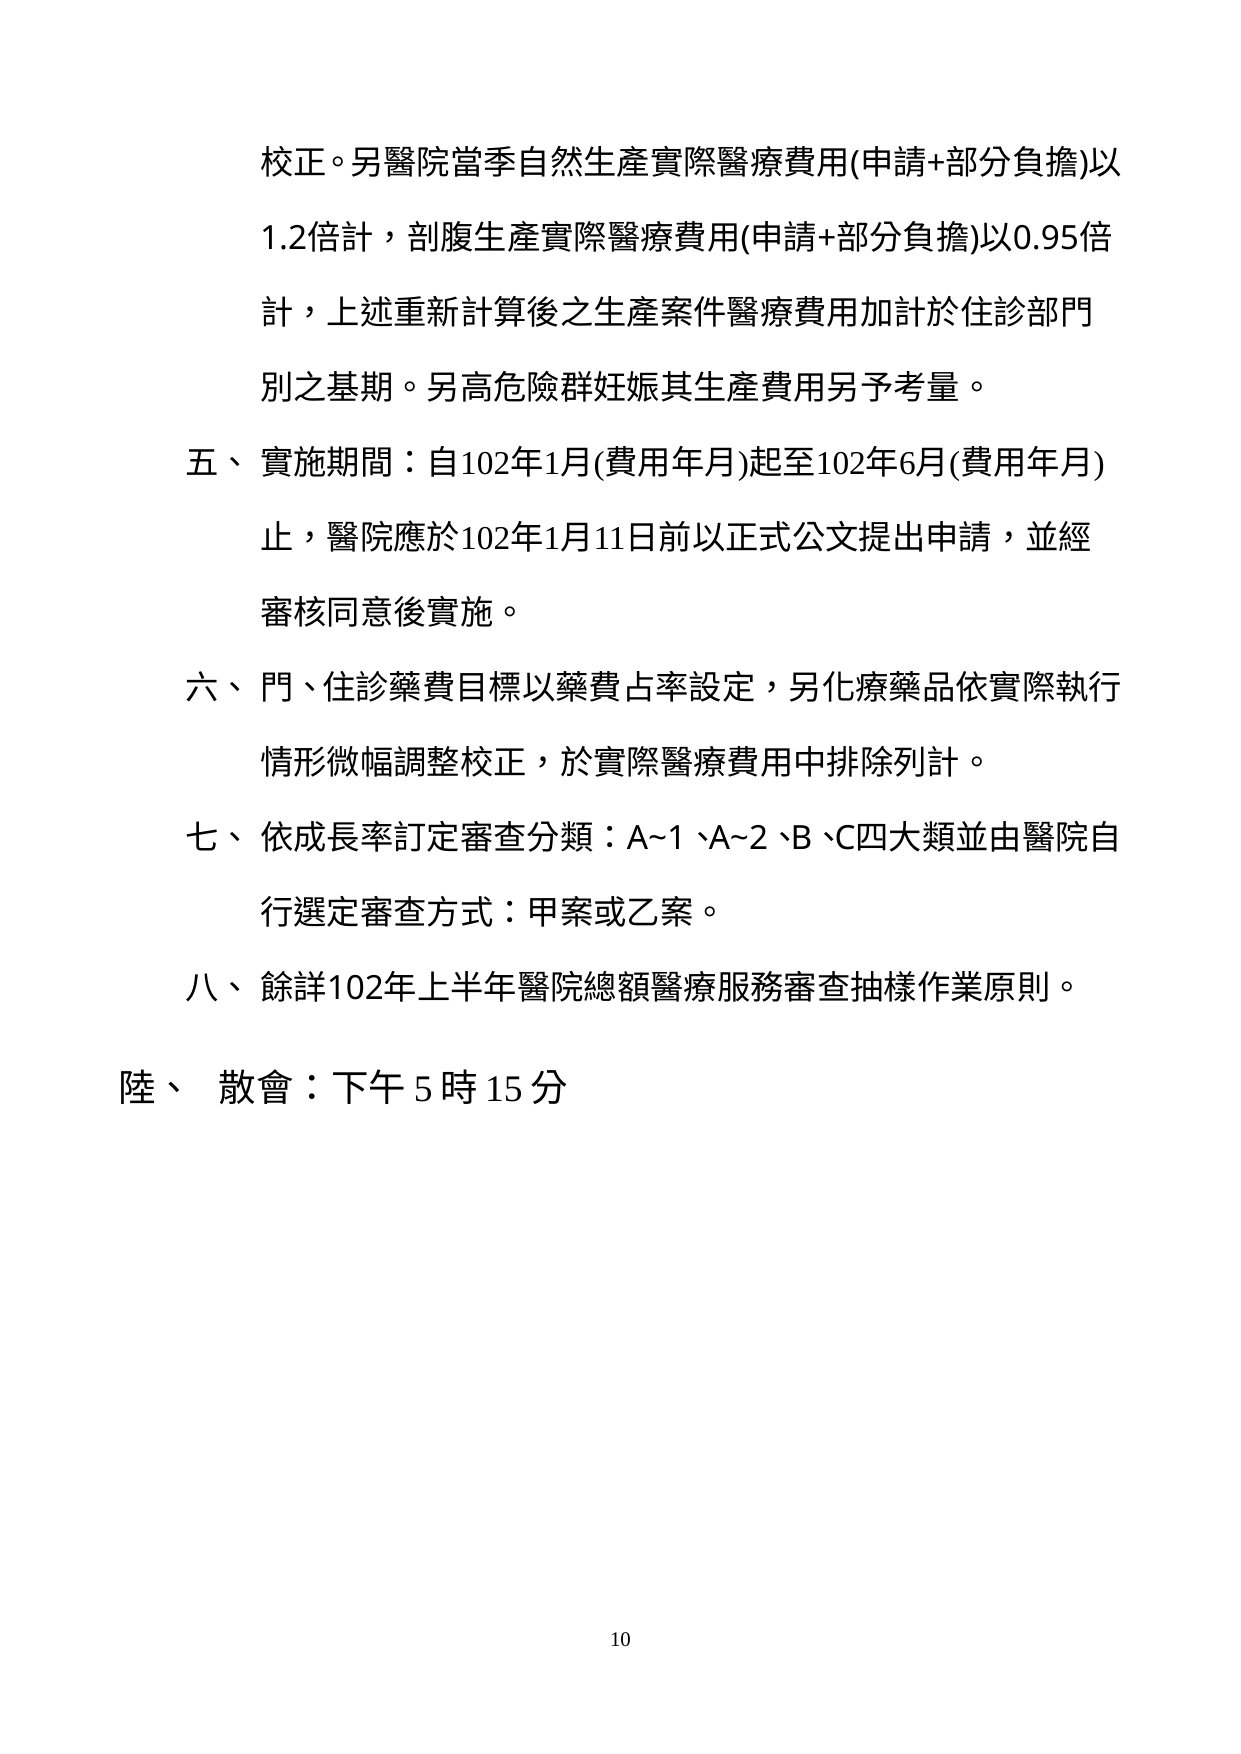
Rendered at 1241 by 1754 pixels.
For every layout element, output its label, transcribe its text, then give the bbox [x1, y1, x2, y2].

list 依成長率訂定審查分類：A~1、A~2、B、C四大類並由醫院自行選定審查方式：甲案或乙案。 [185, 798, 1122, 948]
list 校正。另醫院當季自然生產實際醫療費用(申請+部分負擔)以1.2倍計，剖腹生產實際醫療費用(申請+部分負擔)以0.95倍計，上述重新計算後之生產案件醫療費用加計於住診部門別之基期。另高危險群妊娠其生產費用另予考量。 [185, 123, 1122, 423]
list 餘詳102年上半年醫院總額醫療服務審查抽樣作業原則。 [185, 948, 1122, 1023]
list 實施期間：自102年1月(費用年月)起至102年6月(費用年月)止，醫院應於102年1月11日前以正式公文提出申請，並經審核同意後實施。 [185, 423, 1122, 648]
list 散會：下午5時15分 [118, 1048, 1122, 1123]
list 門、住診藥費目標以藥費占率設定，另化療藥品依實際執行情形微幅調整校正，於實際醫療費用中排除列計。 [185, 648, 1122, 798]
